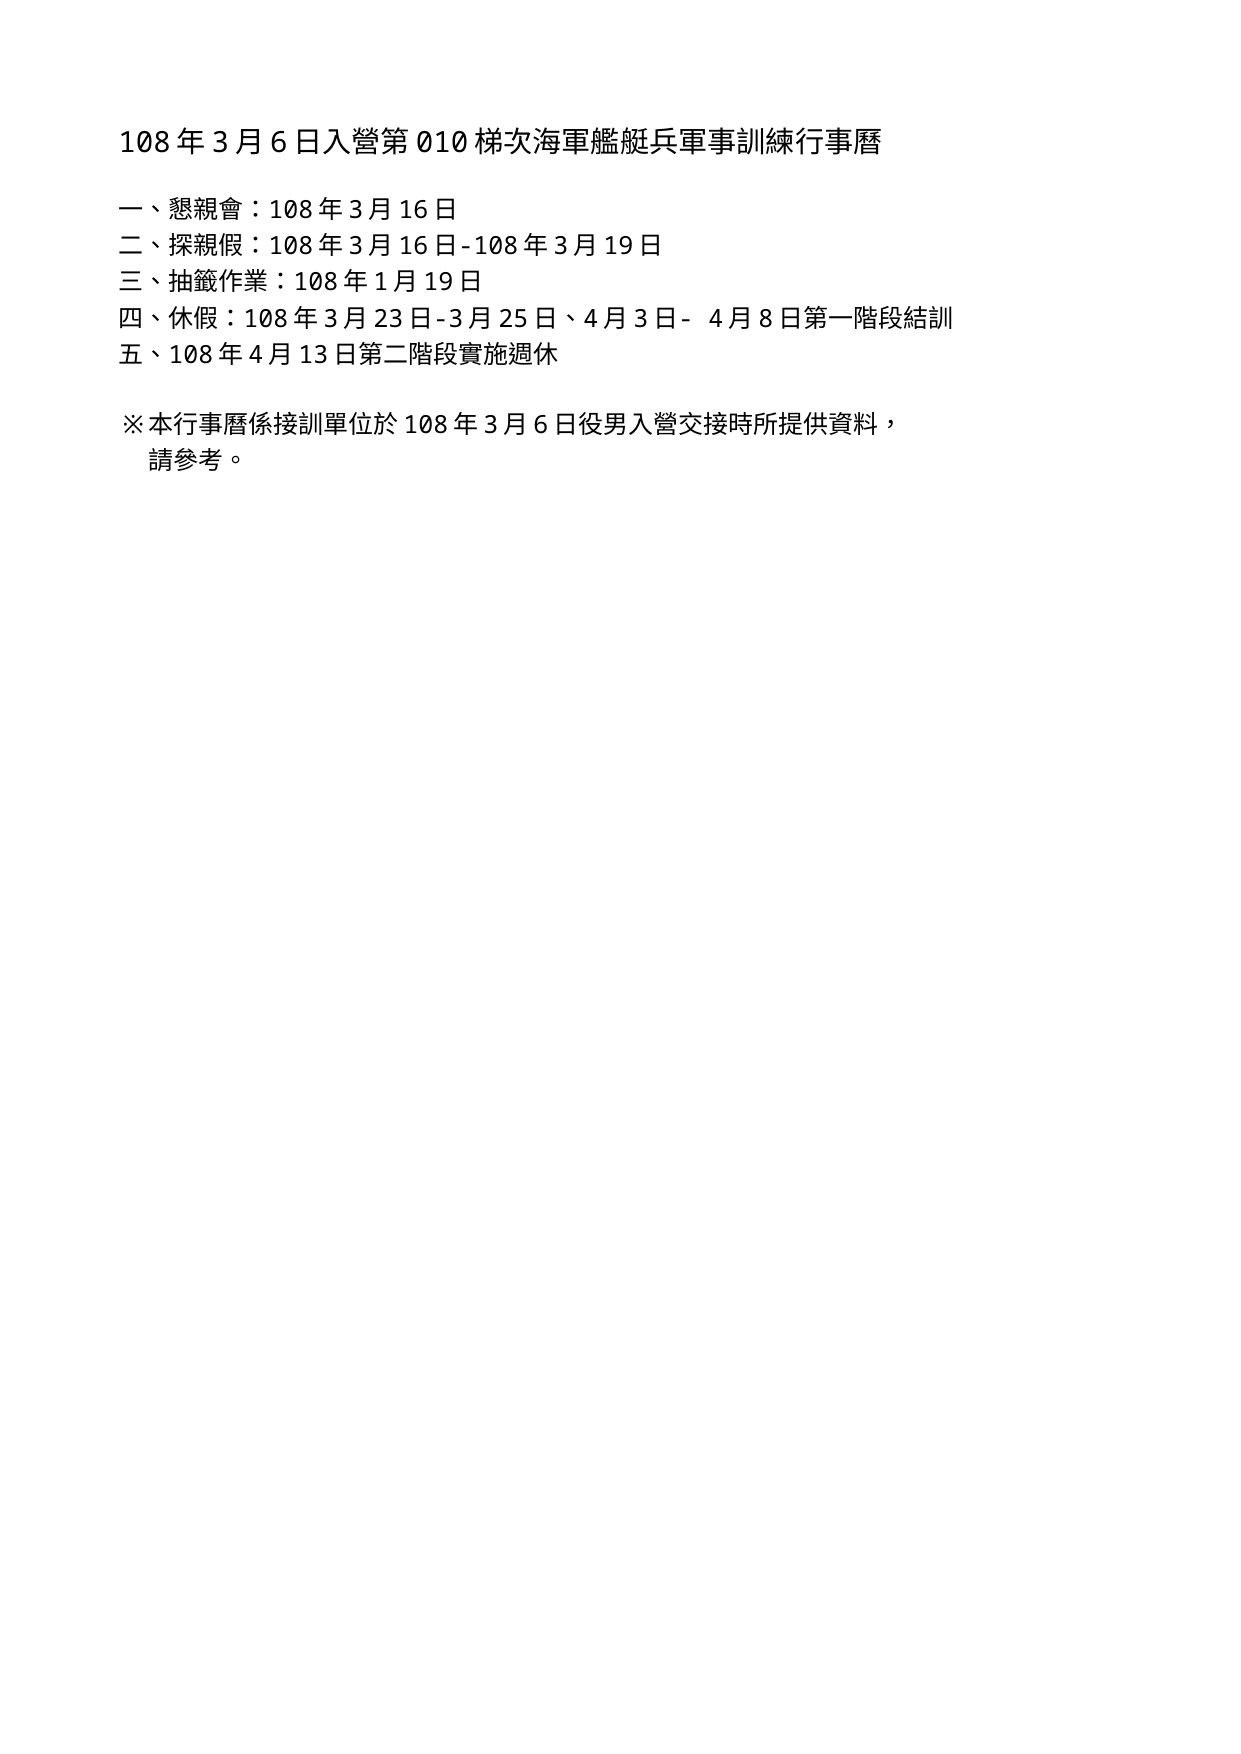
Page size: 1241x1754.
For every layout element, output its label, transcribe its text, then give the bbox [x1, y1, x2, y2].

text ※本行事曆係接訓單位於108年3月6日役男入營交接時所提供資料， [118, 404, 1122, 441]
text 五、108年4月13日第二階段實施週休 [118, 334, 1122, 371]
text 二、探親假：108年3月16日-108年3月19日 [118, 226, 1122, 262]
text 四、休假：108年3月23日-3月25日、4月3日- 4月8日第一階段結訓 [118, 298, 1122, 334]
text 三、抽籤作業：108年1月19日 [118, 262, 1122, 298]
text 108年3月6日入營第010梯次海軍艦艇兵軍事訓練行事曆 [118, 118, 1122, 161]
text 一、懇親會：108年3月16日 [118, 189, 1122, 226]
text 請參考。 [118, 441, 1122, 477]
